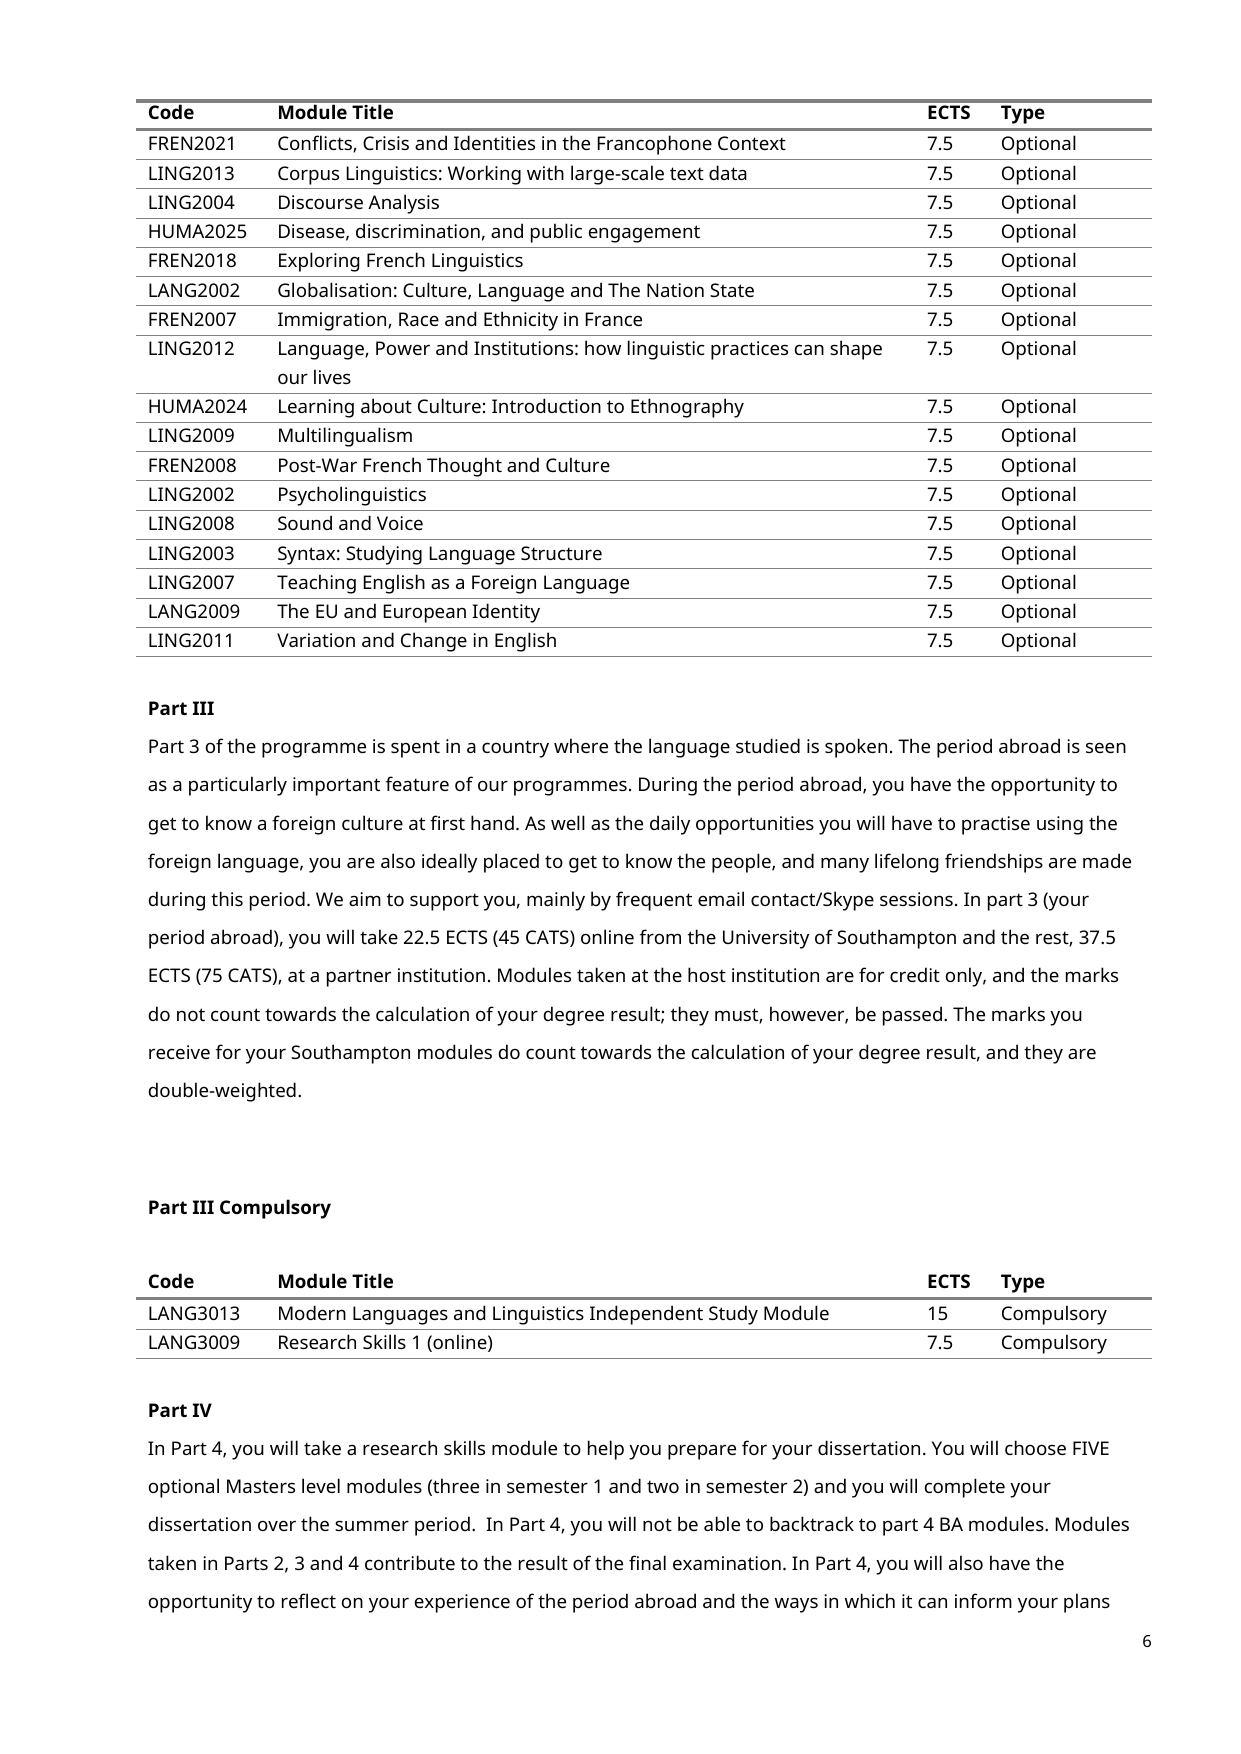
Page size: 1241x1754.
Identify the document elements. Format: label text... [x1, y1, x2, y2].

table_cell Compulsory [989, 1330, 1152, 1358]
table_cell 7.5 [916, 569, 989, 597]
table_cell Learning about Culture: Introduction to Ethnography [266, 394, 916, 422]
table_cell Part III Part 3 of the programme is spent in a country where the language studied is spoken. The period abroad is seen as a particularly important feature of our programmes. During the period abroad, you have the opportunity to get to know a foreign culture at first hand. As well as the daily opportunities you will have to practise using the foreign language, you are also ideally placed to get to know the people, and many lifelong friendships are made during this period. We aim to support you, mainly by frequent email contact/Skype sessions. In part 3 (your period abroad), you will take 22.5 ECTS (45 CATS) online from the University of Southampton and the rest, 37.5 ECTS (75 CATS), at a partner institution. Modules taken at the host institution are for credit only, and the marks do not count towards the calculation of your degree result; they must, however, be passed. The marks you receive for your Southampton modules do count towards the calculation of your degree result, and they are double-weighted. [136, 657, 1152, 1156]
table_cell Optional [989, 219, 1152, 247]
table_cell Disease, discrimination, and public engagement [266, 219, 916, 247]
table_cell LANG3013 [136, 1300, 266, 1328]
table_cell 7.5 [916, 481, 989, 509]
table_cell Globalisation: Culture, Language and The Nation State [266, 277, 916, 305]
table_cell Optional [989, 131, 1152, 159]
table_cell ECTS [916, 1269, 989, 1297]
table_cell LING2007 [136, 569, 266, 597]
table_cell Research Skills 1 (online) [266, 1330, 916, 1358]
table_cell LING2008 [136, 511, 266, 539]
table_cell 7.5 [916, 131, 989, 159]
table_cell 7.5 [916, 423, 989, 451]
table_cell LANG2002 [136, 277, 266, 305]
table_cell Optional [989, 540, 1152, 568]
table_cell Code [136, 103, 266, 127]
table_cell Multilingualism [266, 423, 916, 451]
table_cell Part IV In Part 4, you will take a research skills module to help you prepare for your dissertation. You will choose FIVE optional Masters level modules (three in semester 1 and two in semester 2) and you will complete your dissertation over the summer period. In Part 4, you will not be able to backtrack to part 4 BA modules. Modules taken in Parts 2, 3 and 4 contribute to the result of the final examination. In Part 4, you will also have the opportunity to reflect on your experience of the period abroad and the ways in which it can inform your plans [136, 1359, 1152, 1614]
table_cell Optional [989, 423, 1152, 451]
table_cell FREN2018 [136, 248, 266, 276]
table_cell Type [989, 103, 1152, 127]
table_cell Psycholinguistics [266, 481, 916, 509]
table_cell 7.5 [916, 189, 989, 217]
table_cell LING2004 [136, 189, 266, 217]
table_cell FREN2007 [136, 306, 266, 334]
table_cell Corpus Linguistics: Working with large-scale text data [266, 160, 916, 188]
table_cell Optional [989, 160, 1152, 188]
table_cell LING2003 [136, 540, 266, 568]
table_cell Optional [989, 248, 1152, 276]
table_cell Modern Languages and Linguistics Independent Study Module [266, 1300, 916, 1328]
table_cell 15 [916, 1300, 989, 1328]
table_cell FREN2021 [136, 131, 266, 159]
table_cell LING2002 [136, 481, 266, 509]
table_cell Discourse Analysis [266, 189, 916, 217]
table_cell Module Title [266, 1269, 916, 1297]
table_cell Sound and Voice [266, 511, 916, 539]
table_cell Optional [989, 277, 1152, 305]
table_cell 7.5 [916, 336, 989, 392]
table_cell The EU and European Identity [266, 599, 916, 627]
table_cell 7.5 [916, 277, 989, 305]
table_cell LING2009 [136, 423, 266, 451]
table_cell 7.5 [916, 511, 989, 539]
table_cell HUMA2025 [136, 219, 266, 247]
table_cell Conflicts, Crisis and Identities in the Francophone Context [266, 131, 916, 159]
table_cell 7.5 [916, 628, 989, 656]
table_cell 7.5 [916, 219, 989, 247]
table_cell Compulsory [989, 1300, 1152, 1328]
table_cell 7.5 [916, 160, 989, 188]
table_cell Syntax: Studying Language Structure [266, 540, 916, 568]
table_cell Part III Compulsory [136, 1156, 1152, 1269]
table_cell Post-War French Thought and Culture [266, 452, 916, 480]
table_cell Optional [989, 569, 1152, 597]
table_cell Type [989, 1269, 1152, 1297]
table_cell Optional [989, 511, 1152, 539]
table_cell ECTS [916, 103, 989, 127]
table_cell Optional [989, 189, 1152, 217]
table_cell Optional [989, 628, 1152, 656]
table_cell Optional [989, 336, 1152, 392]
table_cell LANG2009 [136, 599, 266, 627]
table_cell HUMA2024 [136, 394, 266, 422]
table_cell LING2013 [136, 160, 266, 188]
table_cell Optional [989, 306, 1152, 334]
table_cell 7.5 [916, 1330, 989, 1358]
table_cell 7.5 [916, 452, 989, 480]
table_cell Optional [989, 452, 1152, 480]
table_cell Language, Power and Institutions: how linguistic practices can shape our lives [266, 336, 916, 392]
table_cell 7.5 [916, 248, 989, 276]
table_cell Immigration, Race and Ethnicity in France [266, 306, 916, 334]
table_cell Code [136, 1269, 266, 1297]
table_cell FREN2008 [136, 452, 266, 480]
table_cell 7.5 [916, 394, 989, 422]
table_cell Optional [989, 481, 1152, 509]
table_cell LING2012 [136, 336, 266, 392]
table_cell Exploring French Linguistics [266, 248, 916, 276]
table_cell 7.5 [916, 306, 989, 334]
table_cell Optional [989, 394, 1152, 422]
table_cell 7.5 [916, 599, 989, 627]
table_cell Variation and Change in English [266, 628, 916, 656]
table_cell Module Title [266, 103, 916, 127]
table_cell Optional [989, 599, 1152, 627]
table_cell Teaching English as a Foreign Language [266, 569, 916, 597]
table_cell LING2011 [136, 628, 266, 656]
table_cell 7.5 [916, 540, 989, 568]
table_cell LANG3009 [136, 1330, 266, 1358]
